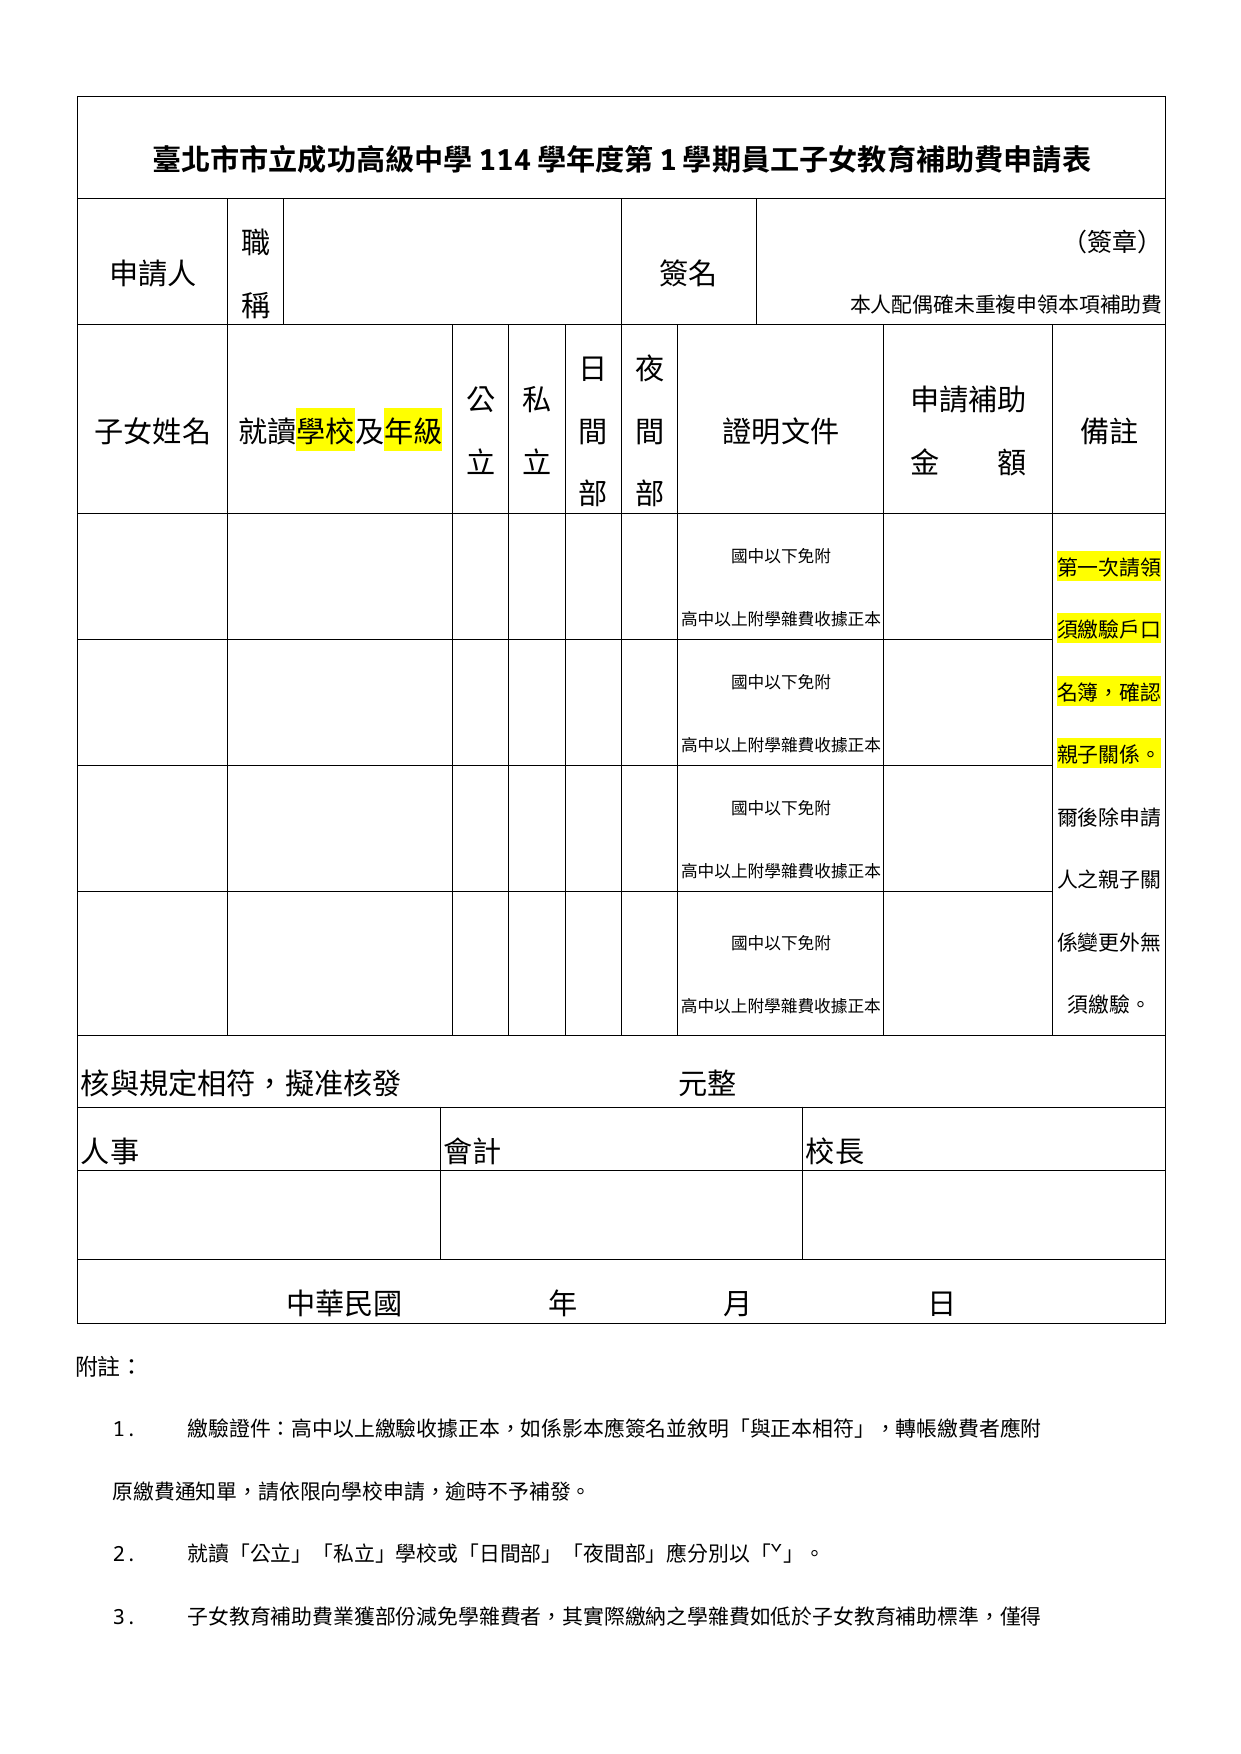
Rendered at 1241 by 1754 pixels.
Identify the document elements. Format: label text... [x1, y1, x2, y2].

table_cell [566, 892, 621, 1034]
table_cell [453, 766, 508, 891]
list 子女教育補助費業獲部份減免學雜費者，其實際繳納之學雜費如低於子女教育補助標準，僅得 [112, 1573, 1053, 1636]
table_cell 職稱 [228, 199, 283, 324]
table_cell [78, 1171, 440, 1259]
table_cell 證明文件 [678, 325, 883, 513]
table_cell （簽章） 本人配偶確未重複申領本項補助費 [757, 199, 1165, 324]
table_cell [228, 766, 452, 891]
table_cell 就讀學校及年級 [228, 325, 452, 513]
table_cell [509, 766, 565, 891]
table_cell [228, 640, 452, 765]
table_cell [453, 892, 508, 1034]
list 就讀「公立」「私立」學校或「日間部」「夜間部」應分別以「ˇ」。 [112, 1511, 1053, 1573]
table_cell 第一次請領須繳驗戶口名簿，確認親子關係。爾後除申請人之親子關係變更外無須繳驗。 [1053, 514, 1165, 1034]
table_cell [622, 514, 677, 639]
table_cell [566, 514, 621, 639]
text 附註： [75, 1323, 1053, 1386]
table_cell [509, 640, 565, 765]
table_cell 國中以下免附 高中以上附學雜費收據正本 [678, 640, 883, 765]
table_cell [453, 514, 508, 639]
table_cell 國中以下免附 高中以上附學雜費收據正本 [678, 892, 883, 1034]
table_cell 夜間部 [622, 325, 677, 513]
table_cell [453, 640, 508, 765]
table_cell [622, 892, 677, 1034]
table_cell 簽名 [622, 199, 756, 324]
table_cell [228, 514, 452, 639]
table_cell 私立 [509, 325, 565, 513]
table_cell 申請人 [78, 199, 227, 324]
table_cell 中華民國 年 月 日 [78, 1260, 1165, 1322]
table_header 臺北市市立成功高級中學114學年度第1學期員工子女教育補助費申請表 [78, 97, 1165, 198]
table_cell 校長 [803, 1108, 1165, 1170]
table_cell [509, 514, 565, 639]
table_cell [622, 766, 677, 891]
table_cell 日間部 [566, 325, 621, 513]
table_cell [884, 766, 1052, 891]
table_cell 人事 [78, 1108, 440, 1170]
table_cell 子女姓名 [78, 325, 227, 513]
table_cell [566, 640, 621, 765]
table_cell 公立 [453, 325, 508, 513]
table_cell [884, 640, 1052, 765]
table_cell 會計 [441, 1108, 802, 1170]
table_cell [509, 892, 565, 1034]
table_cell [78, 766, 227, 891]
table_cell [78, 892, 227, 1034]
table_cell [803, 1171, 1165, 1259]
list 繳驗證件：高中以上繳驗收據正本，如係影本應簽名並敘明「與正本相符」，轉帳繳費者應附原繳費通知單，請依限向學校申請，逾時不予補發。 [112, 1386, 1053, 1511]
table_cell [622, 640, 677, 765]
table_cell [78, 514, 227, 639]
table_cell [78, 640, 227, 765]
table_cell [441, 1171, 802, 1259]
table_cell [884, 892, 1052, 1034]
table_cell 國中以下免附 高中以上附學雜費收據正本 [678, 766, 883, 891]
table_cell [284, 199, 621, 324]
table_cell 備註 [1053, 325, 1165, 513]
table_cell 核與規定相符，擬准核發 元整 [78, 1036, 1165, 1107]
table_cell [228, 892, 452, 1034]
table_cell [566, 766, 621, 891]
table_cell [884, 514, 1052, 639]
table_cell 申請補助 金 額 [884, 325, 1052, 513]
table_cell 國中以下免附 高中以上附學雜費收據正本 [678, 514, 883, 639]
